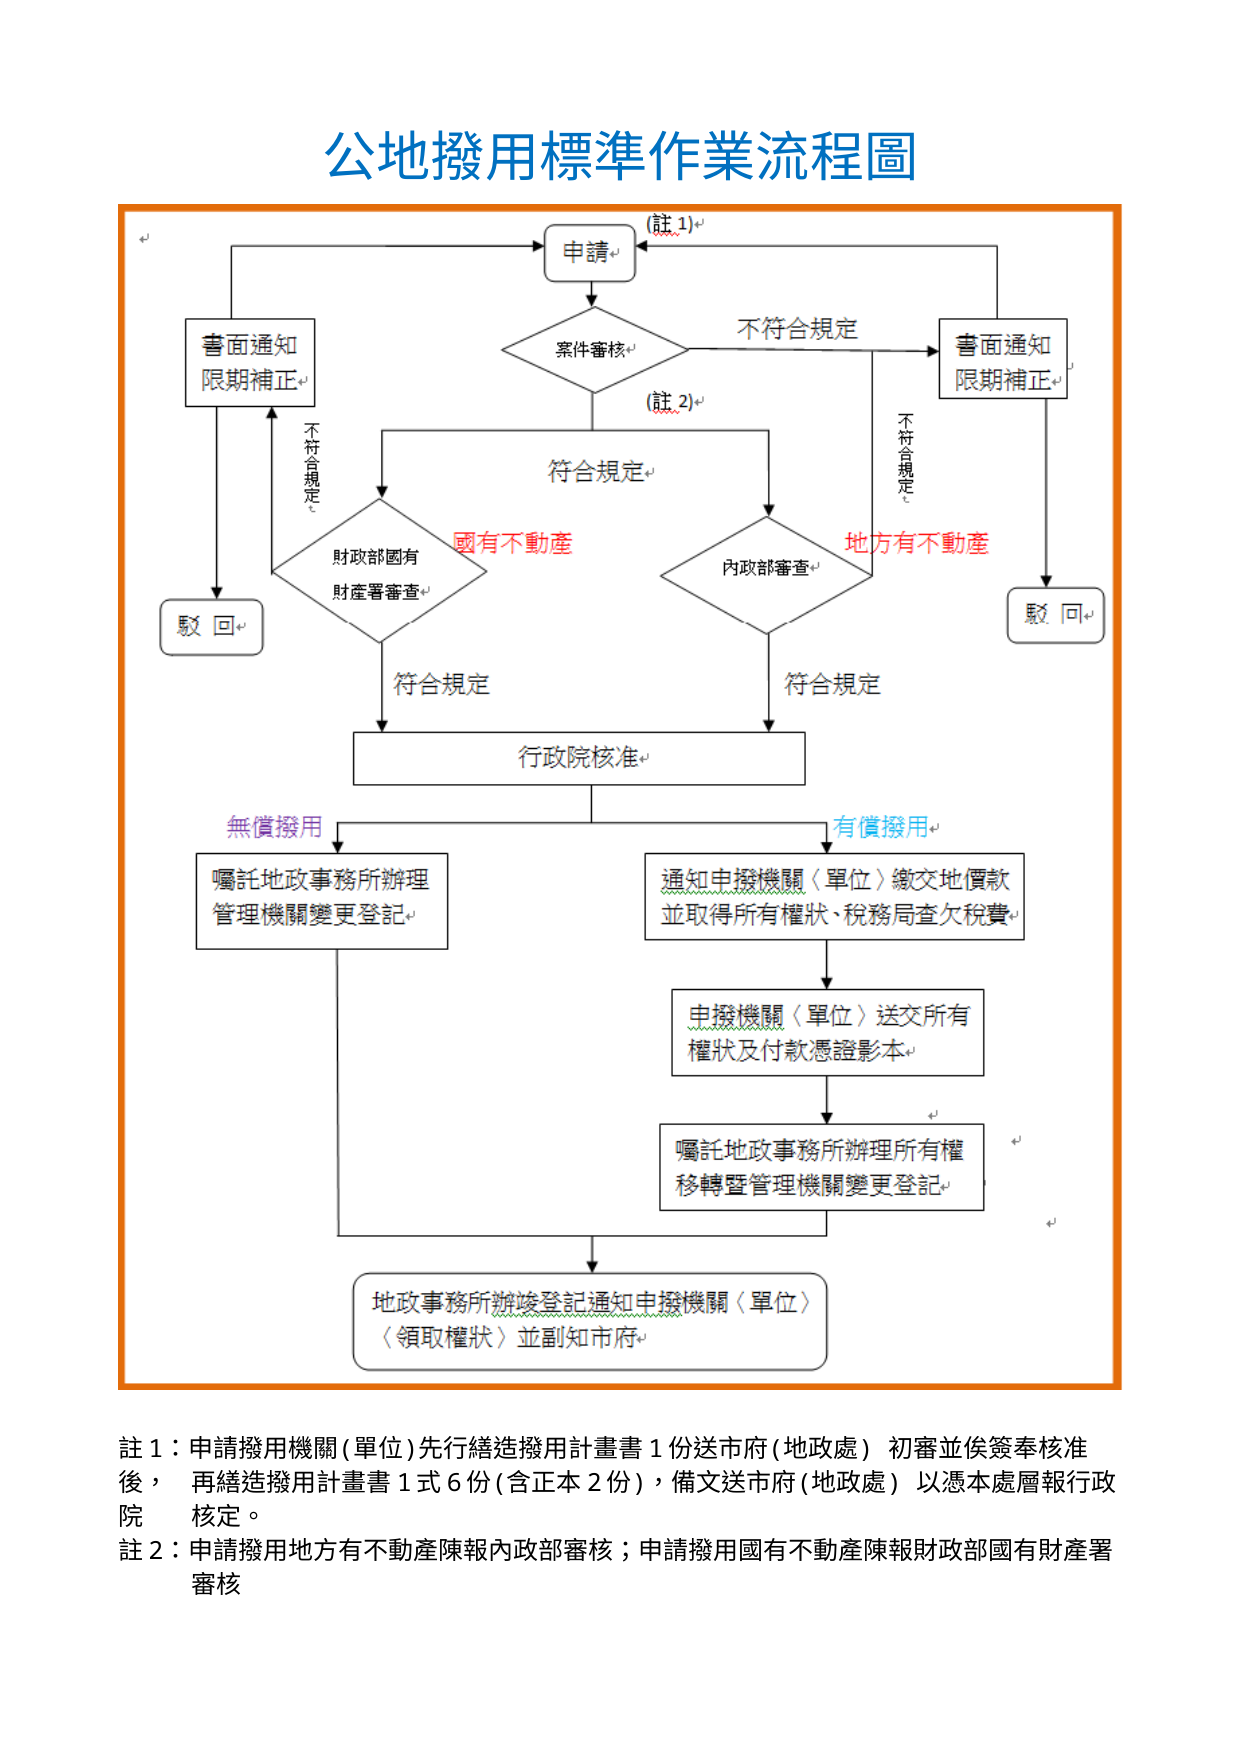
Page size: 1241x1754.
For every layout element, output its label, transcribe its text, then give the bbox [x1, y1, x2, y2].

text 註2：申請撥用地方有不動產陳報內政部審核；申請撥用國有不動產陳報財政部國有財產署 審核 [118, 1533, 1122, 1601]
text 公地撥用標準作業流程圖 [118, 118, 1122, 192]
text 註1：申請撥用機關(單位)先行繕造撥用計畫書1份送市府(地政處) 初審並俟簽奉核准後， 再繕造撥用計畫書1式6份(含正本2份)，備文送市府(地政處) 以憑本處層報行政院 核定。 [118, 1431, 1122, 1533]
